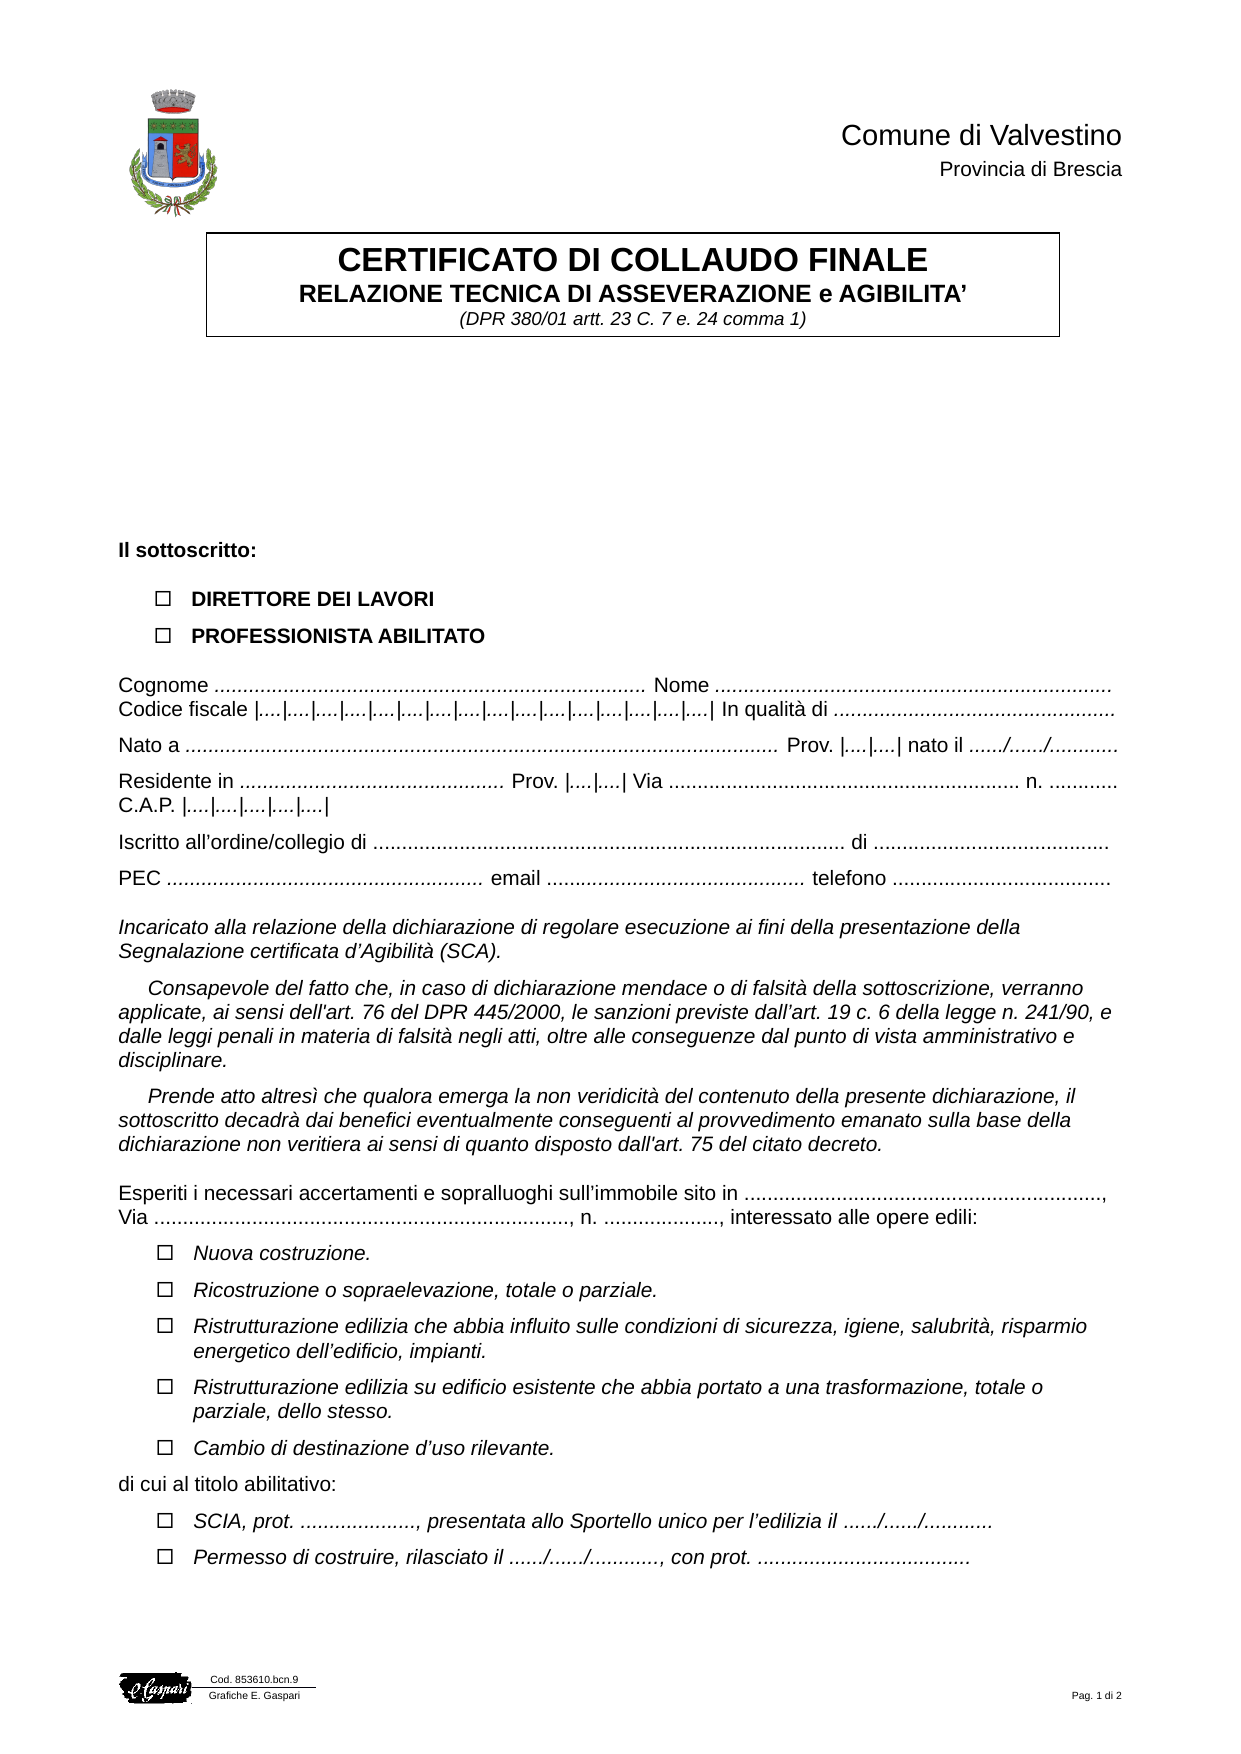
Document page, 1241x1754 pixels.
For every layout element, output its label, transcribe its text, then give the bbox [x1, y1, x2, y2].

text Esperiti i necessari accertamenti e sopralluoghi sull’immobile sito in .............................................................., Via ........................................................................, n. ...................., interessato alle opere edili: [118, 1181, 1122, 1229]
list Ristrutturazione edilizia su edificio esistente che abbia portato a una trasformazione, totale o parziale, dello stesso. [156, 1375, 1122, 1423]
text Nato a ....................................................................................................... Prov. |....|....| nato il ....../....../............ [118, 733, 1122, 757]
text di cui al titolo abilitativo: [118, 1472, 1122, 1496]
picture [122, 87, 224, 219]
text Consapevole del fatto che, in caso di dichiarazione mendace o di falsità della sottoscrizione, verranno applicate, ai sensi dell'art. 76 del DPR 445/2000, le sanzioni previste dall’art. 19 c. 6 della legge n. 241/90, e dalle leggi penali in materia di falsità negli atti, oltre alle conseguenze dal punto di vista amministrativo e disciplinare. [118, 976, 1122, 1071]
list PROFESSIONISTA ABILITATO [153, 623, 1122, 647]
text Provincia di Brescia [224, 157, 1122, 181]
list Ristrutturazione edilizia che abbia influito sulle condizioni di sicurezza, igiene, salubrità, risparmio energetico dell’edificio, impianti. [156, 1314, 1122, 1362]
text PEC ....................................................... email ............................................. telefono ...................................... [118, 866, 1122, 890]
text Cognome ........................................................................... Nome ..................................................................... Codice fiscale |....|....|....|....|....|....|....|....|....|....|....|....|....|....|....|....| In qualità di ................................................. [118, 672, 1122, 720]
text Il sottoscritto: [118, 538, 1122, 562]
text Prende atto altresì che qualora emerga la non veridicità del contenuto della presente dichiarazione, il sottoscritto decadrà dai benefici eventualmente conseguenti al provvedimento emanato sulla base della dichiarazione non veritiera ai sensi di quanto disposto dall'art. 75 del citato decreto. [118, 1084, 1122, 1156]
list Cambio di destinazione d’uso rilevante. [156, 1435, 1122, 1459]
list DIRETTORE DEI LAVORI [153, 587, 1122, 611]
picture [118, 1672, 192, 1704]
list Permesso di costruire, rilasciato il ....../....../............, con prot. ..................................... [156, 1545, 1122, 1569]
text Residente in .............................................. Prov. |....|....| Via ............................................................. n. ............ C.A.P. |....|....|....|....|....| [118, 769, 1122, 817]
text Incaricato alla relazione della dichiarazione di regolare esecuzione ai fini della presentazione della Segnalazione certificata d’Agibilità (SCA). [118, 915, 1122, 963]
list Ricostruzione o sopraelevazione, totale o parziale. [156, 1278, 1122, 1302]
text Comune di Valvestino [224, 118, 1122, 152]
text Iscritto all’ordine/collegio di .................................................................................. di ......................................... [118, 830, 1122, 854]
list Nuova costruzione. [156, 1241, 1122, 1265]
list SCIA, prot. ...................., presentata allo Sportello unico per l’edilizia il ....../....../............ [156, 1508, 1122, 1532]
